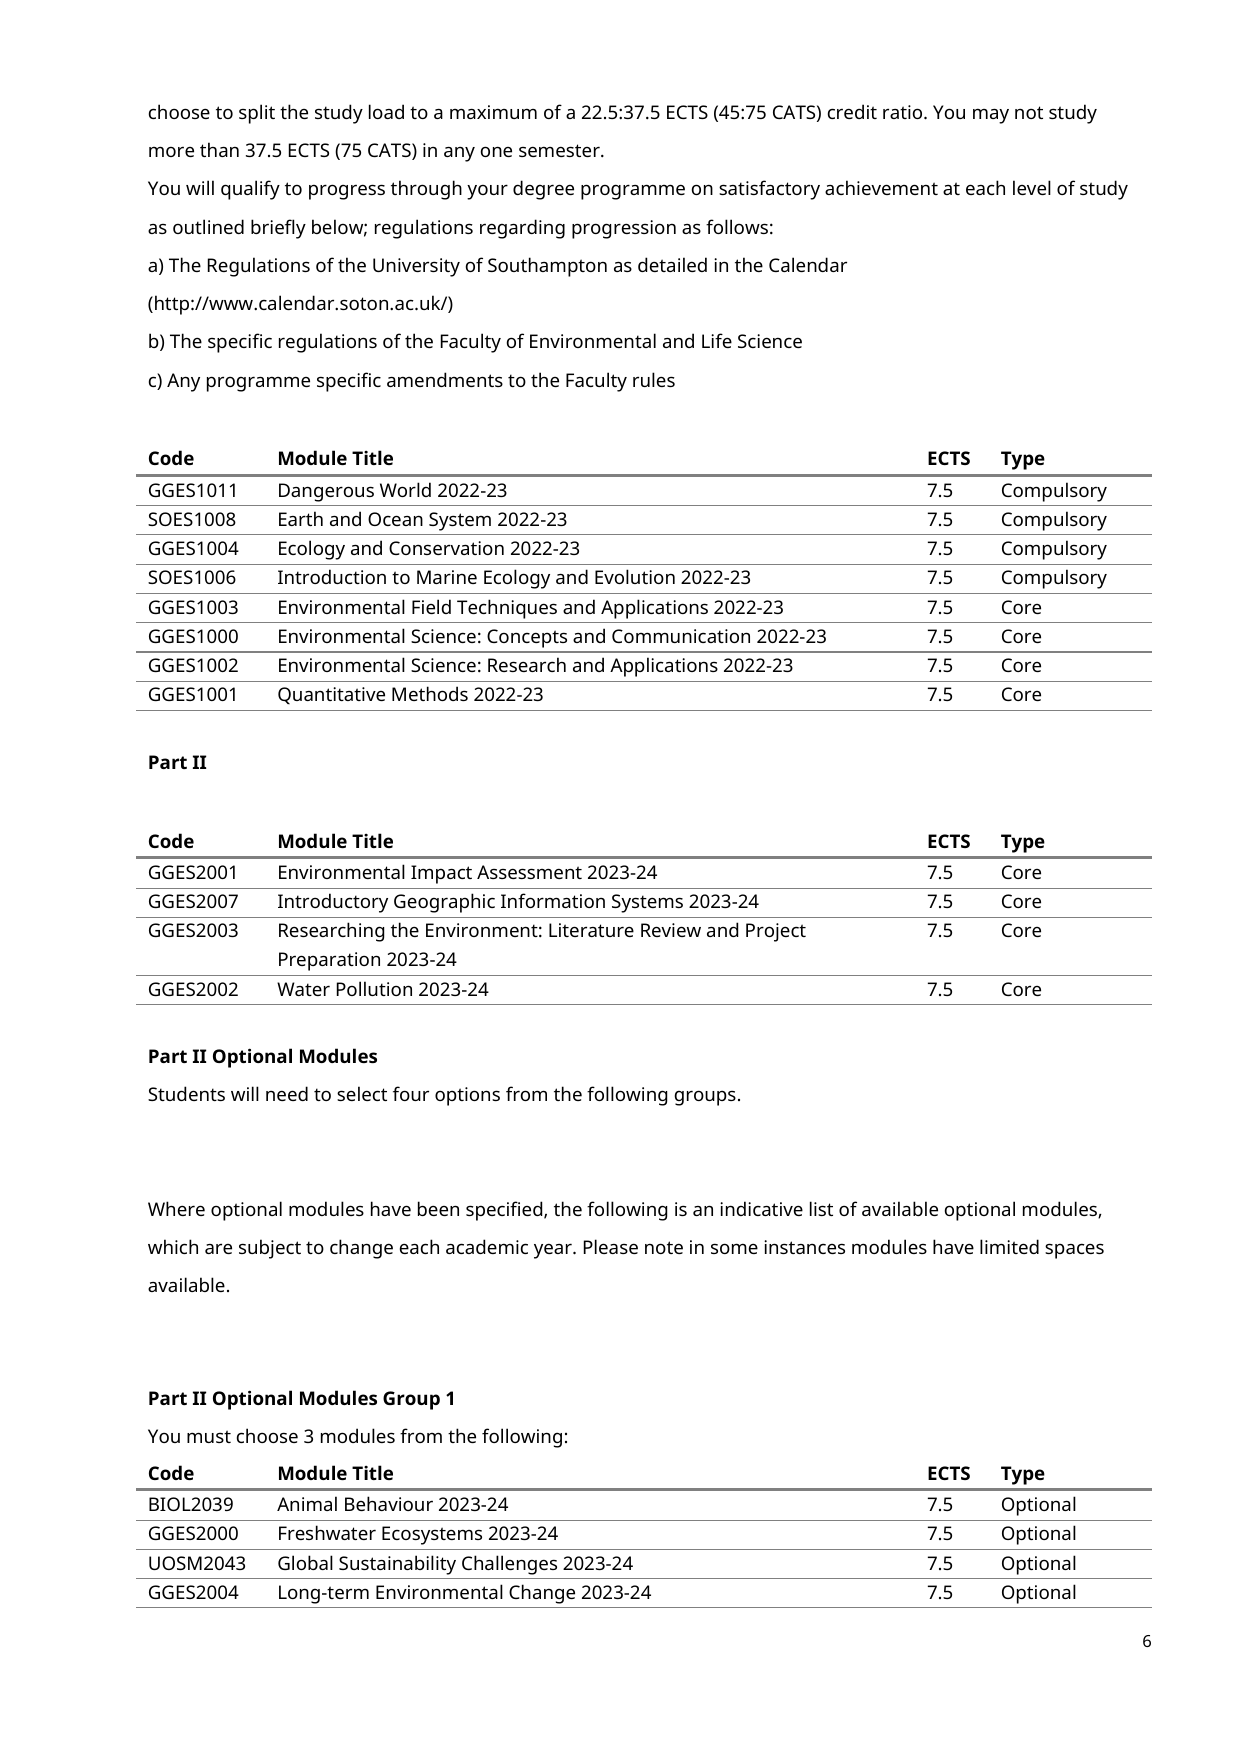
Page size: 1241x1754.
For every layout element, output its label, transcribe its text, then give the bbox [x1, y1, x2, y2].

table_cell BIOL2039 [136, 1491, 266, 1519]
table_cell Freshwater Ecosystems 2023-24 [266, 1521, 916, 1549]
table_cell Type [989, 828, 1152, 856]
table_cell 7.5 [916, 1550, 989, 1578]
table_cell GGES2003 [136, 918, 266, 975]
table_cell Core [989, 594, 1152, 622]
table_cell Ecology and Conservation 2022-23 [266, 535, 916, 564]
table_cell Environmental Impact Assessment 2023-24 [266, 859, 916, 887]
table_cell SOES1006 [136, 565, 266, 593]
table_cell GGES1001 [136, 682, 266, 710]
table_cell 7.5 [916, 565, 989, 593]
table_cell Environmental Science: Research and Applications 2022-23 [266, 653, 916, 681]
table_cell Core [989, 918, 1152, 975]
table_cell 7.5 [916, 477, 989, 505]
table_cell Part II [136, 711, 1152, 828]
table_cell 7.5 [916, 506, 989, 534]
table_cell Core [989, 682, 1152, 710]
table_cell Global Sustainability Challenges 2023-24 [266, 1550, 916, 1578]
table_cell Compulsory [989, 565, 1152, 593]
table_cell Core [989, 859, 1152, 887]
table_cell 7.5 [916, 535, 989, 564]
table_cell 7.5 [916, 682, 989, 710]
table_cell 7.5 [916, 1521, 989, 1549]
table_cell GGES2007 [136, 889, 266, 917]
table_cell Animal Behaviour 2023-24 [266, 1491, 916, 1519]
table_cell Core [989, 653, 1152, 681]
table_cell GGES1000 [136, 623, 266, 651]
table_cell GGES1002 [136, 653, 266, 681]
table_cell Part II Optional Modules Group 1 You must choose 3 modules from the following: [136, 1347, 1152, 1460]
table_cell 7.5 [916, 889, 989, 917]
table_cell Environmental Science: Concepts and Communication 2022-23 [266, 623, 916, 651]
table_cell GGES2000 [136, 1521, 266, 1549]
table_cell Researching the Environment: Literature Review and Project Preparation 2023-24 [266, 918, 916, 975]
table_cell Dangerous World 2022-23 [266, 477, 916, 505]
table_cell Compulsory [989, 477, 1152, 505]
table_cell SOES1008 [136, 506, 266, 534]
table_cell Code [136, 828, 266, 856]
table_cell Earth and Ocean System 2022-23 [266, 506, 916, 534]
table_cell Introductory Geographic Information Systems 2023-24 [266, 889, 916, 917]
table_cell GGES1003 [136, 594, 266, 622]
table_cell Core [989, 889, 1152, 917]
table_cell Type [989, 1460, 1152, 1488]
table_cell 7.5 [916, 1579, 989, 1607]
table_cell Module Title [266, 828, 916, 856]
table_cell Introduction to Marine Ecology and Evolution 2022-23 [266, 565, 916, 593]
table_cell 7.5 [916, 918, 989, 975]
table_cell 7.5 [916, 976, 989, 1004]
table_cell Optional [989, 1491, 1152, 1519]
table_cell Module Title [266, 1460, 916, 1488]
table_cell 7.5 [916, 623, 989, 651]
table_cell Code [136, 446, 266, 474]
table_cell Optional [989, 1550, 1152, 1578]
table_cell GGES2004 [136, 1579, 266, 1607]
table_cell ECTS [916, 1460, 989, 1488]
table_cell Module Title [266, 446, 916, 474]
table_cell Core [989, 976, 1152, 1004]
table_cell Core [989, 623, 1152, 651]
table_cell GGES2002 [136, 976, 266, 1004]
table_cell Quantitative Methods 2022-23 [266, 682, 916, 710]
table_cell Optional [989, 1579, 1152, 1607]
table_cell Part II Optional Modules Students will need to select four options from the following groups. Where optional modules have been specified, the following is an indicative list of available optional modules, which are subject to change each academic year. Please note in some instances modules have limited spaces available. [136, 1005, 1152, 1347]
table_cell choose to split the study load to a maximum of a 22.5:37.5 ECTS (45:75 CATS) credit ratio. You may not study more than 37.5 ECTS (75 CATS) in any one semester. You will qualify to progress through your degree programme on satisfactory achievement at each level of study as outlined briefly below; regulations regarding progression as follows: a) The Regulations of the University of Southampton as detailed in the Calendar (http://www.calendar.soton.ac.uk/) b) The specific regulations of the Faculty of Environmental and Life Science c) Any programme specific amendments to the Faculty rules [136, 99, 1152, 446]
table_cell Optional [989, 1521, 1152, 1549]
table_cell ECTS [916, 446, 989, 474]
table_cell ECTS [916, 828, 989, 856]
table_cell 7.5 [916, 859, 989, 887]
table_cell Environmental Field Techniques and Applications 2022-23 [266, 594, 916, 622]
table_cell 7.5 [916, 1491, 989, 1519]
table_cell Water Pollution 2023-24 [266, 976, 916, 1004]
table_cell Compulsory [989, 506, 1152, 534]
table_cell 7.5 [916, 594, 989, 622]
table_cell GGES1011 [136, 477, 266, 505]
table_cell GGES2001 [136, 859, 266, 887]
table_cell UOSM2043 [136, 1550, 266, 1578]
table_cell Compulsory [989, 535, 1152, 564]
table_cell Type [989, 446, 1152, 474]
table_cell Long-term Environmental Change 2023-24 [266, 1579, 916, 1607]
table_cell Code [136, 1460, 266, 1488]
table_cell GGES1004 [136, 535, 266, 564]
table_cell 7.5 [916, 653, 989, 681]
